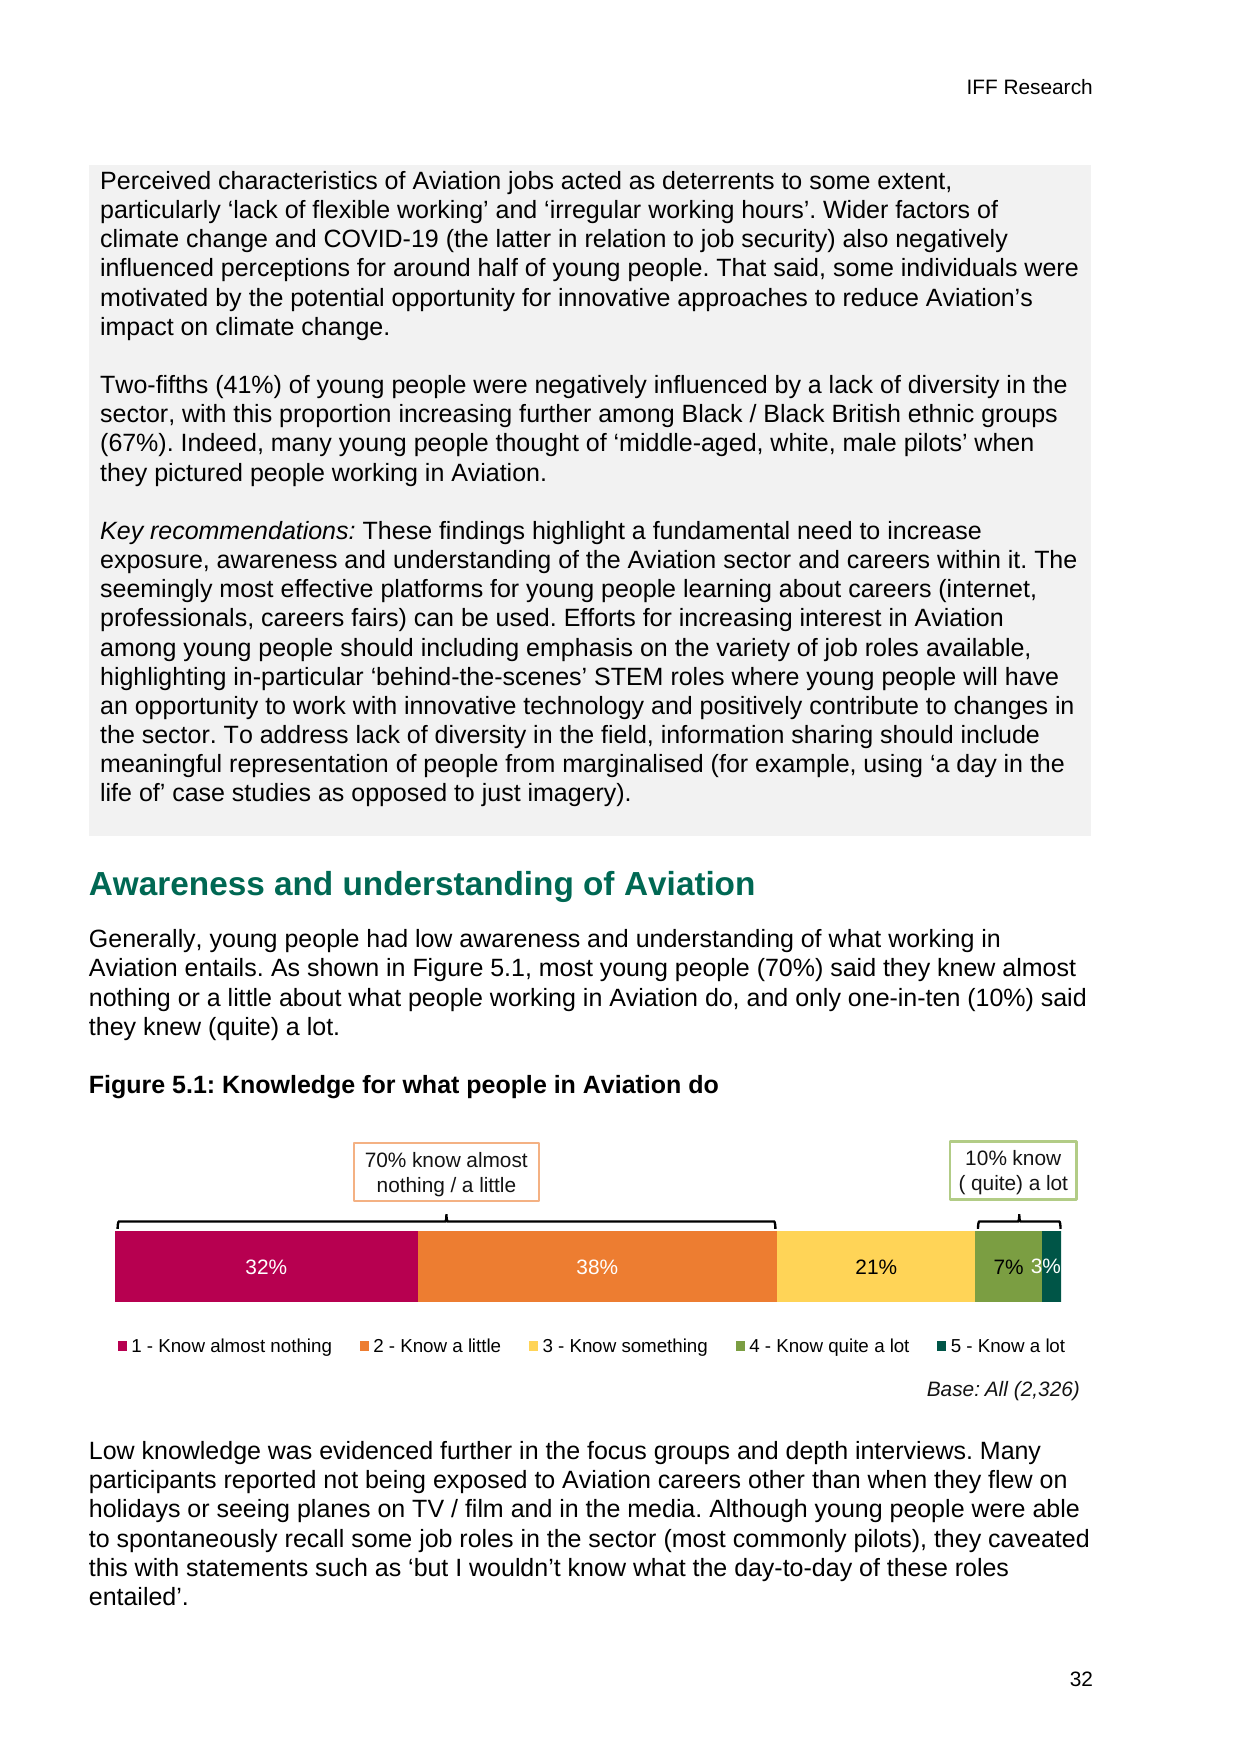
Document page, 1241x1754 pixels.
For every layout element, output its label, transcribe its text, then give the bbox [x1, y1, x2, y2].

text Figure 5.1: Knowledge for what people in Aviation do [89, 1069, 1092, 1099]
text Generally, young people had low awareness and understanding of what working in Aviation entails. As shown in Figure 5.1, most young people (70%) said they knew almost nothing or a little about what people working in Aviation do, and only one-in-ten (10%) said they knew (quite) a lot. [89, 924, 1092, 1040]
subtitle Awareness and understanding of Aviation [89, 861, 1092, 903]
text Low knowledge was evidenced further in the focus groups and depth interviews. Many participants reported not being exposed to Aviation careers other than when they flew on holidays or seeing planes on TV / film and in the media. Although young people were able to spontaneously recall some job roles in the sector (most commonly pilots), they caveated this with statements such as ‘but I wouldn’t know what the day-to-day of these roles entailed’. [89, 1436, 1092, 1611]
table_cell Perceived characteristics of Aviation jobs acted as deterrents to some extent, particularly ‘lack of flexible working’ and ‘irregular working hours’. Wider factors of climate change and COVID-19 (the latter in relation to job security) also negatively influenced perceptions for around half of young people. That said, some individuals were motivated by the potential opportunity for innovative approaches to reduce Aviation’s impact on climate change. Two-fifths (41%) of young people were negatively influenced by a lack of diversity in the sector, with this proportion increasing further among Black / Black British ethnic groups (67%). Indeed, many young people thought of ‘middle-aged, white, male pilots’ when they pictured people working in Aviation. Key recommendations: These findings highlight a fundamental need to increase exposure, awareness and understanding of the Aviation sector and careers within it. The seemingly most effective platforms for young people learning about careers (internet, professionals, careers fairs) can be used. Efforts for increasing interest in Aviation among young people should including emphasis on the variety of job roles available, highlighting in-particular ‘behind-the-scenes’ STEM roles where young people will have an opportunity to work with innovative technology and positively contribute to changes in the sector. To address lack of diversity in the field, information sharing should include meaningful representation of people from marginalised (for example, using ‘a day in the life of’ case studies as opposed to just imagery). [89, 165, 1091, 836]
